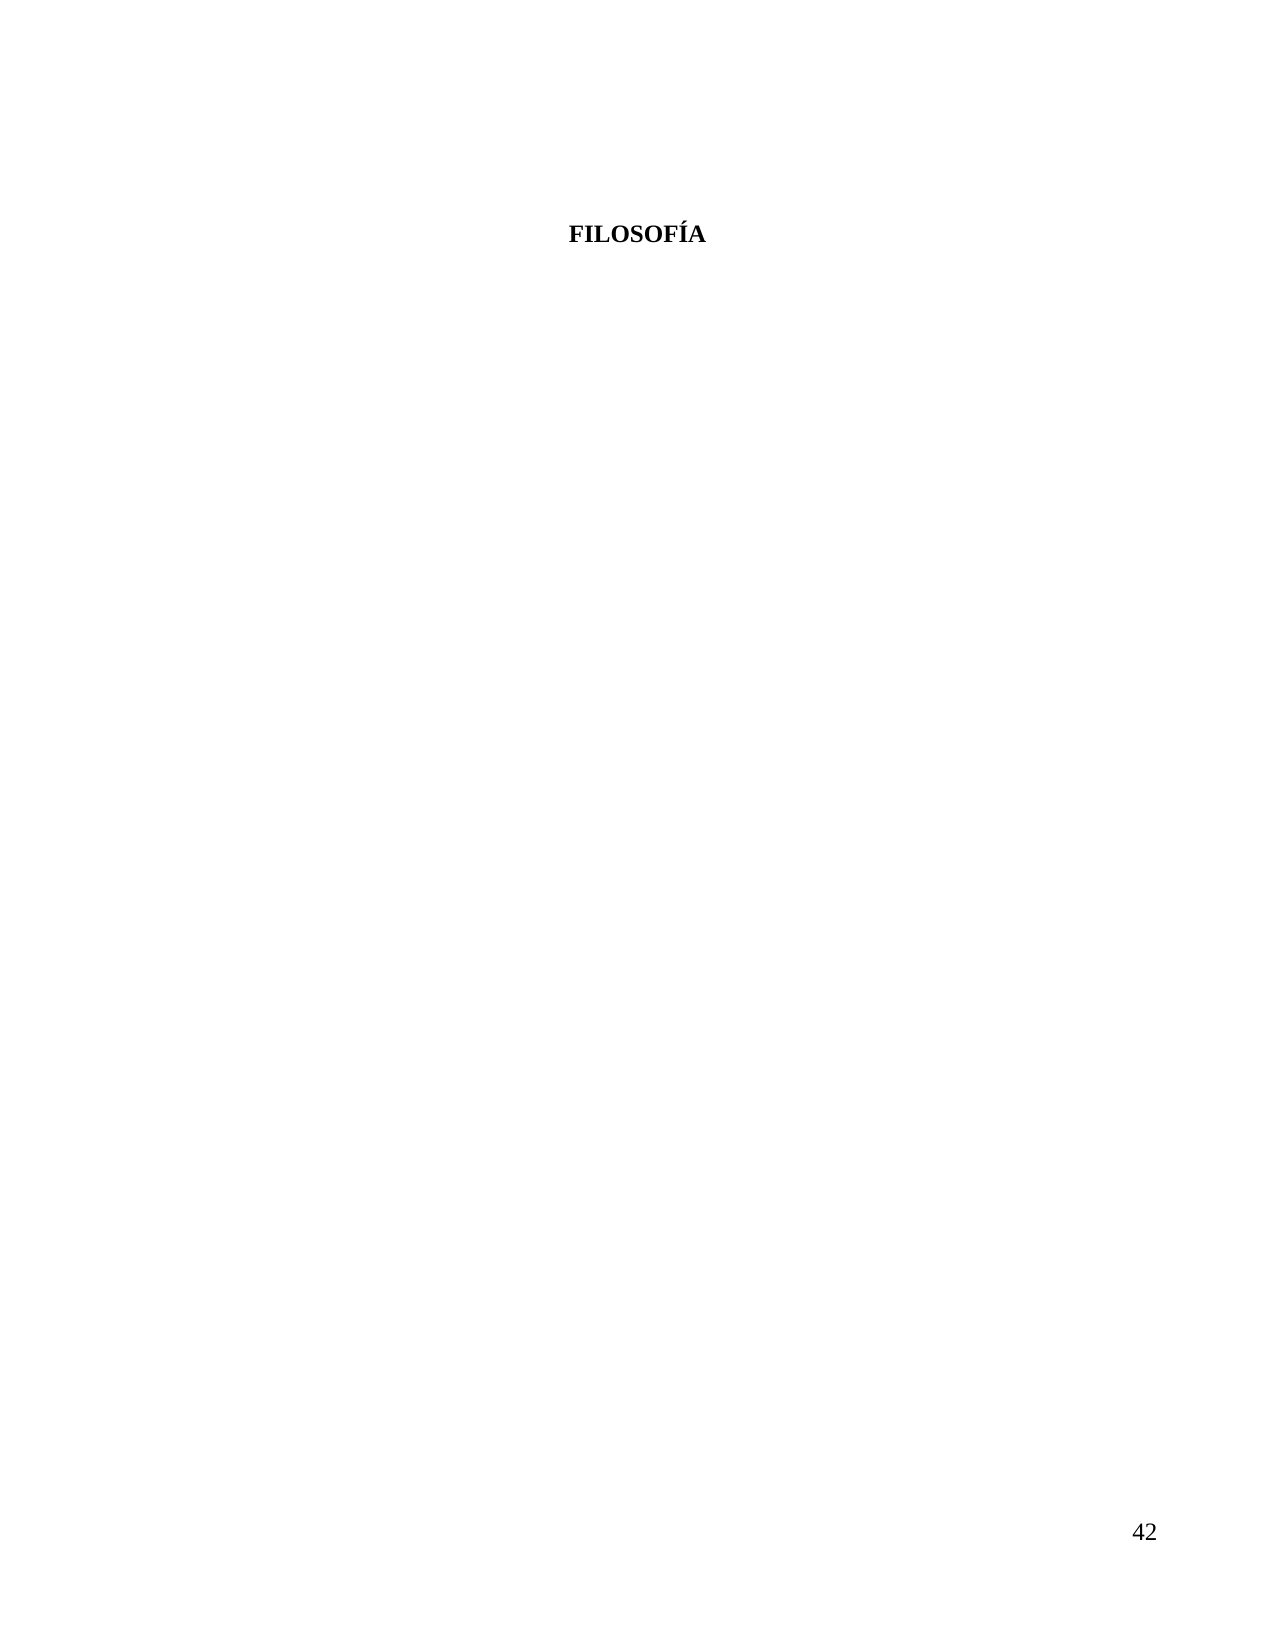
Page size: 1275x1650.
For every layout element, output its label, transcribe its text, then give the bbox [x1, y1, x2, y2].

text FILOSOFÍA [118, 219, 1157, 247]
